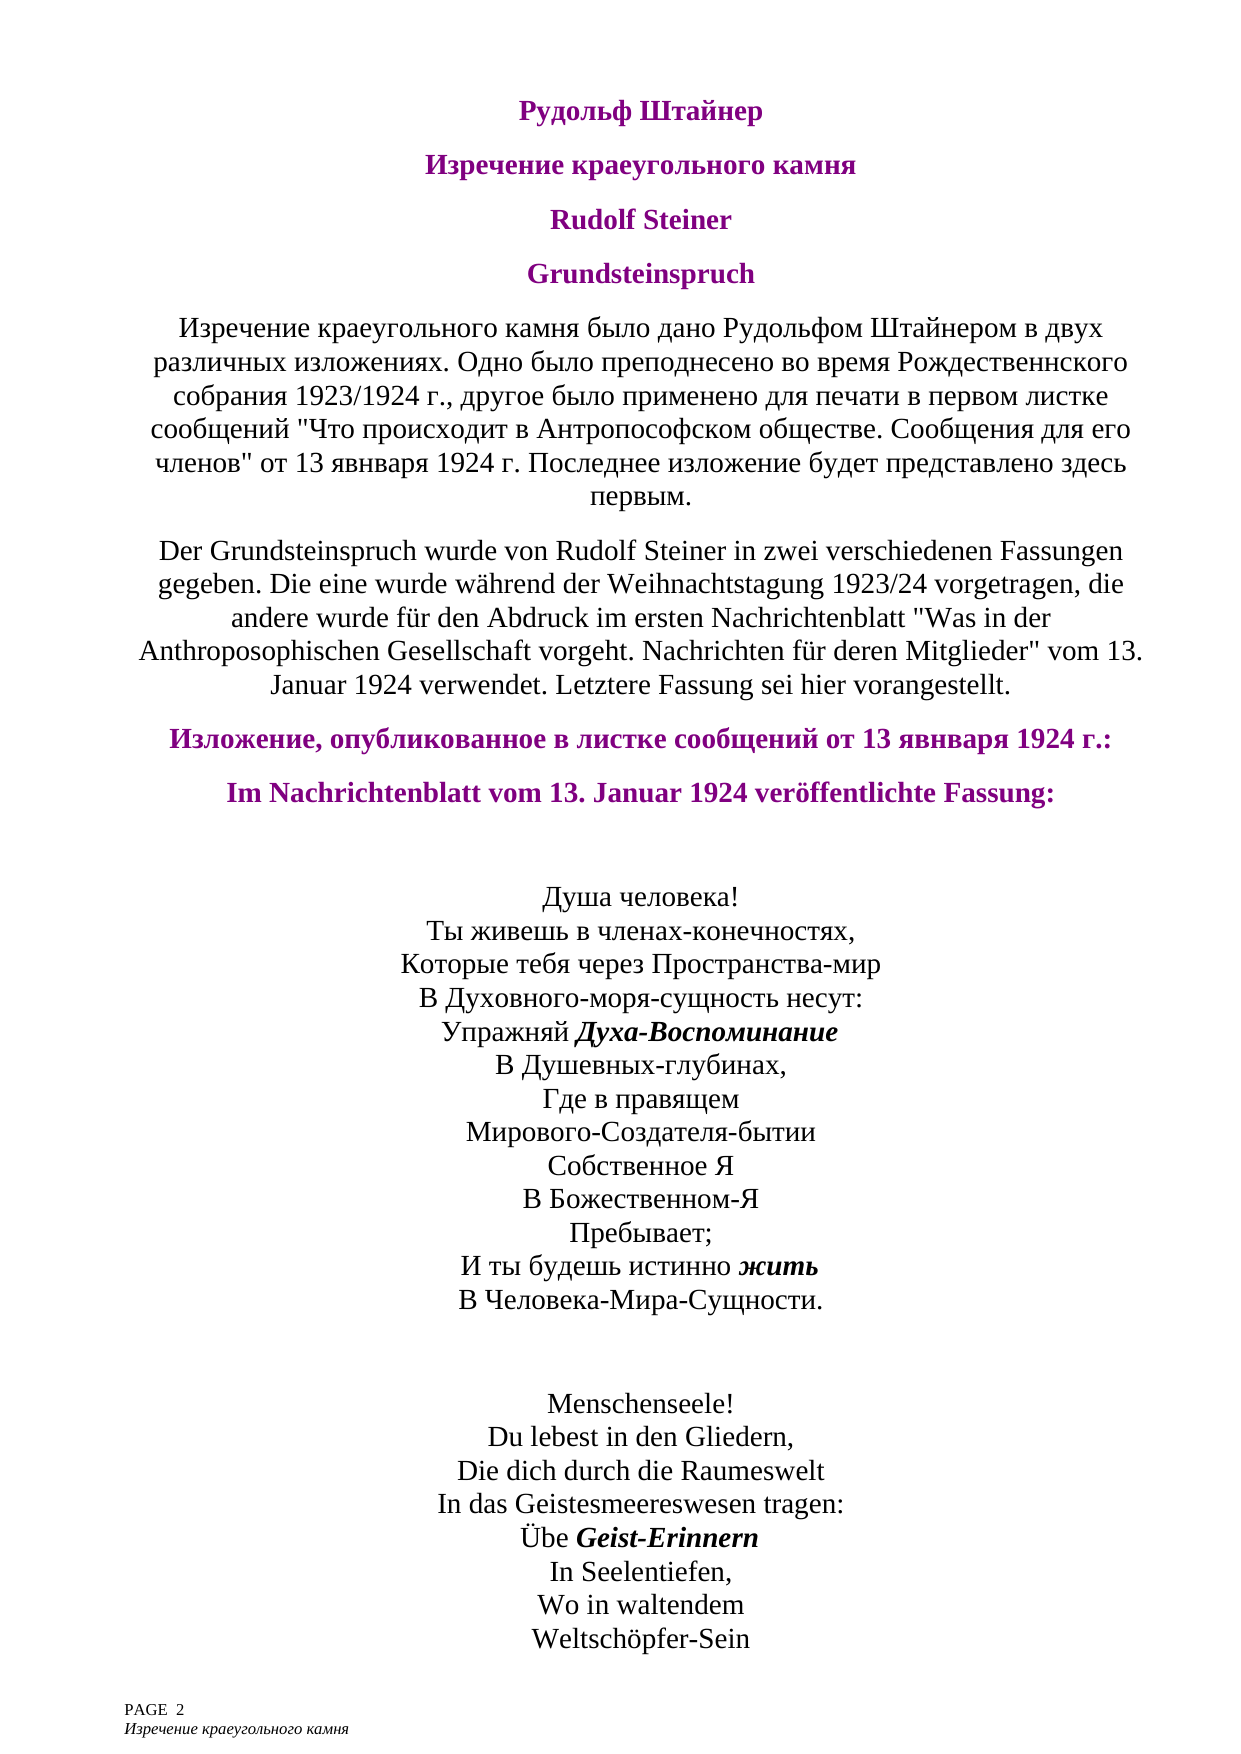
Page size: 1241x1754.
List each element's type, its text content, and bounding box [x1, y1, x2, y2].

subtitle Rudolf Steiner [124, 202, 1157, 235]
text Изречение краеугольного камня было дано Рудольфом Штайнером в двух различных изложениях. Одно было преподнесено во время Рождественнского собрания 1923/1924 г., другое было применено для печати в первом листке сообщений "Что происходит в Антропософском обществе. Сообщения для его членов" от 13 явнваря 1924 г. Последнее изложение будет представлено здесь первым. [124, 311, 1157, 512]
subtitle Изречение краеугольного камня [124, 147, 1157, 181]
subtitle Im Nachrichtenblatt vom 13. Januar 1924 veröffentlichte Fassung: [124, 776, 1157, 809]
subtitle Grundsteinspruch [124, 256, 1157, 290]
text Menschenseele! Du lebest in den Gliedern, Die dich durch die Raumeswelt In das Geistesmeereswesen tragen: Übe Geist-Erinnern In Seelentiefen, Wo in waltendem Weltschöpfer-Sein [124, 1386, 1157, 1654]
subtitle Рудольф Штайнер [124, 93, 1157, 127]
subtitle Изложение, опубликованное в листке сообщений от 13 явнваря 1924 г.: [124, 721, 1157, 755]
text Der Grundsteinspruch wurde von Rudolf Steiner in zwei verschiedenen Fassungen gegeben. Die eine wurde während der Weihnachtstagung 1923/24 vorgetragen, die andere wurde für den Abdruck im ersten Nachrichtenblatt "Was in der Anthroposophischen Gesellschaft vorgeht. Nachrichten für deren Mitglieder" vom 13. Januar 1924 verwendet. Letztere Fassung sei hier vorangestellt. [124, 533, 1157, 700]
text Душа человека! Ты живешь в членах-конечностях, Которые тебя через Пространства-мир В Духовного-моря-сущность несут: Упражняй Духа-Воспоминание В Душевных-глубинах, Где в правящем Мирового-Создателя-бытии Собственное Я В Божественном-Я Пребывает; И ты будешь истинно жить В Человека-Мира-Сущности. [124, 879, 1157, 1316]
